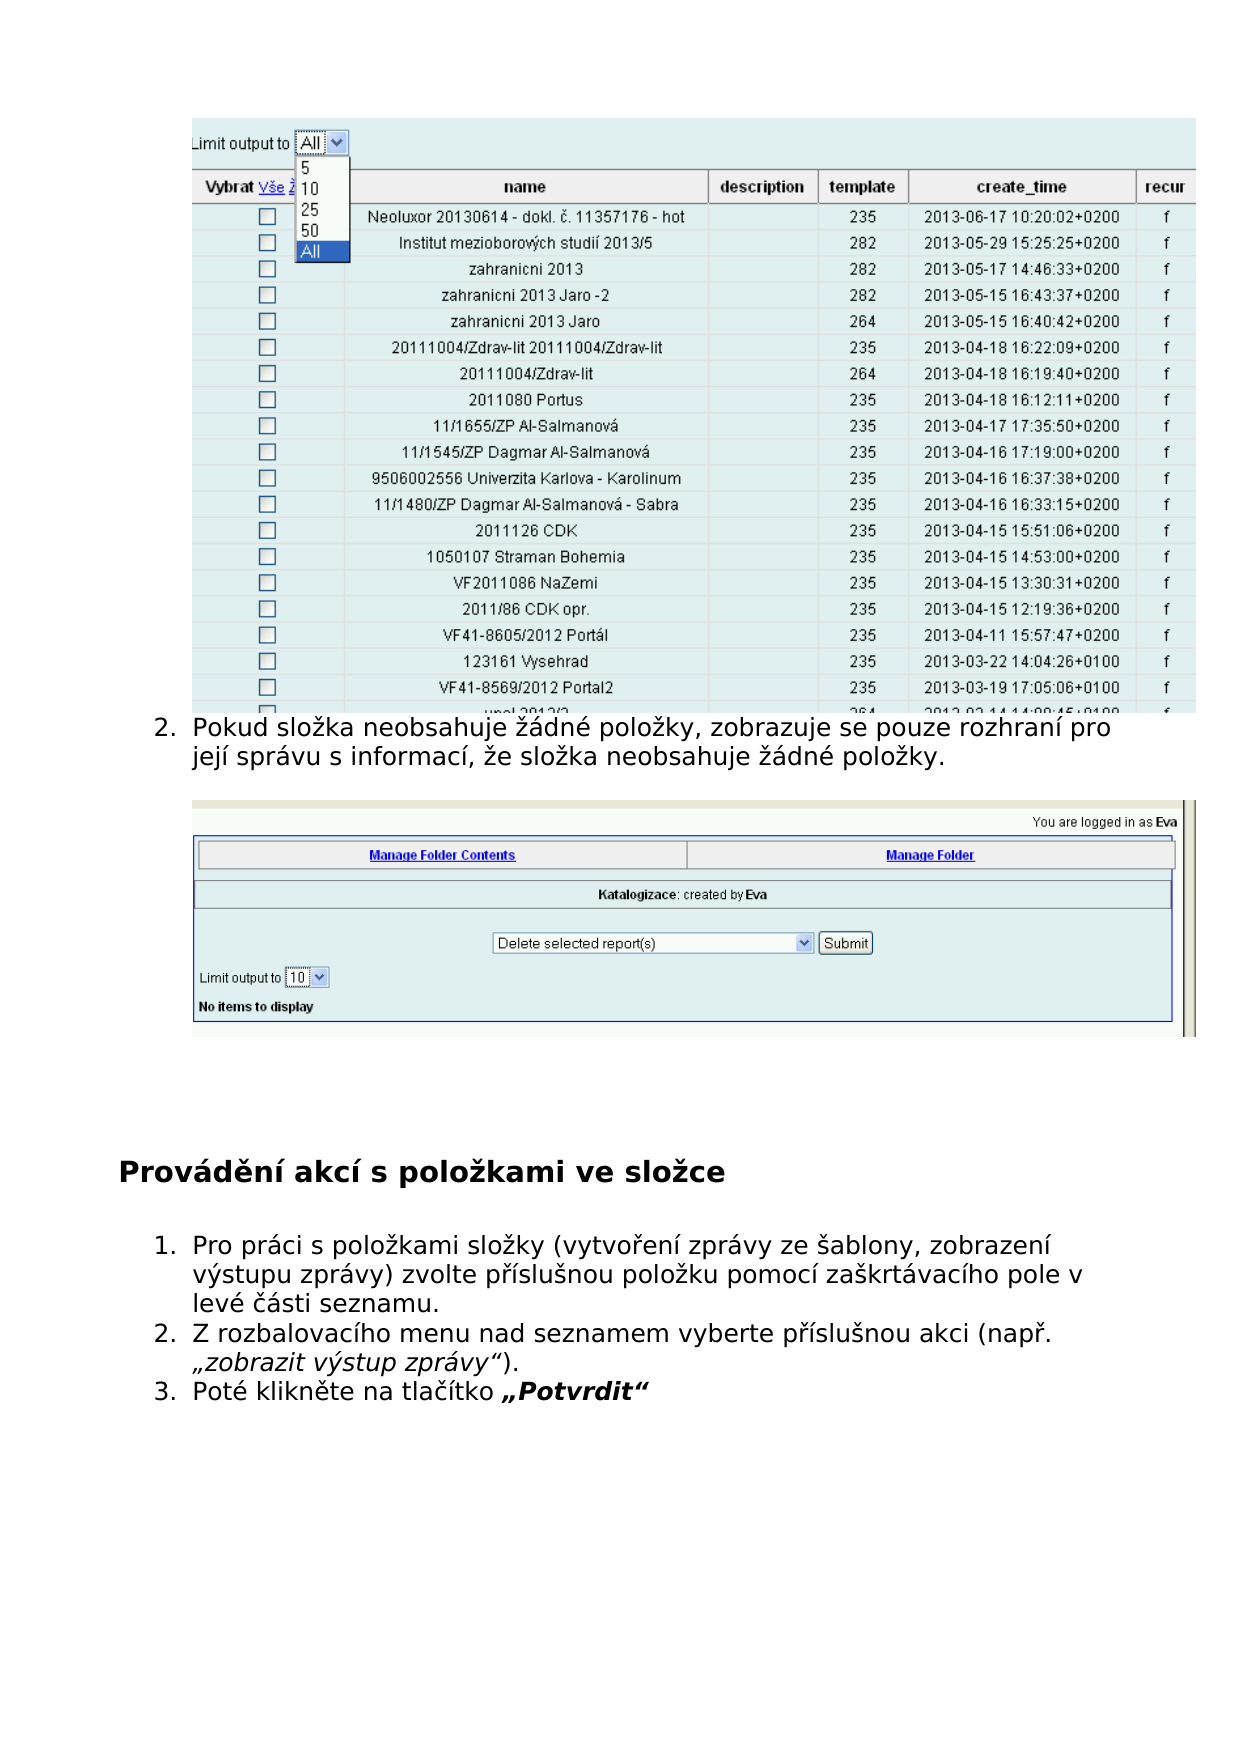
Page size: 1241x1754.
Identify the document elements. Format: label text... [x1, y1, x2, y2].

picture [192, 118, 1196, 713]
subtitle Provádění akcí s položkami ve složce [118, 1155, 1122, 1189]
list Z rozbalovacího menu nad seznamem vyberte příslušnou akci (např. „zobrazit výstup zprávy“). [177, 1319, 1122, 1377]
list [177, 118, 192, 713]
list Pokud složka neobsahuje žádné položky, zobrazuje se pouze rozhraní pro její správu s informací, že složka neobsahuje žádné položky. [177, 713, 1122, 1101]
picture [192, 800, 1196, 1037]
list Pro práci s položkami složky (vytvoření zprávy ze šablony, zobrazení výstupu zprávy) zvolte příslušnou položku pomocí zaškrtávacího pole v levé části seznamu. [177, 1231, 1122, 1319]
list Poté klikněte na tlačítko „Potvrdit“ [177, 1377, 1122, 1436]
